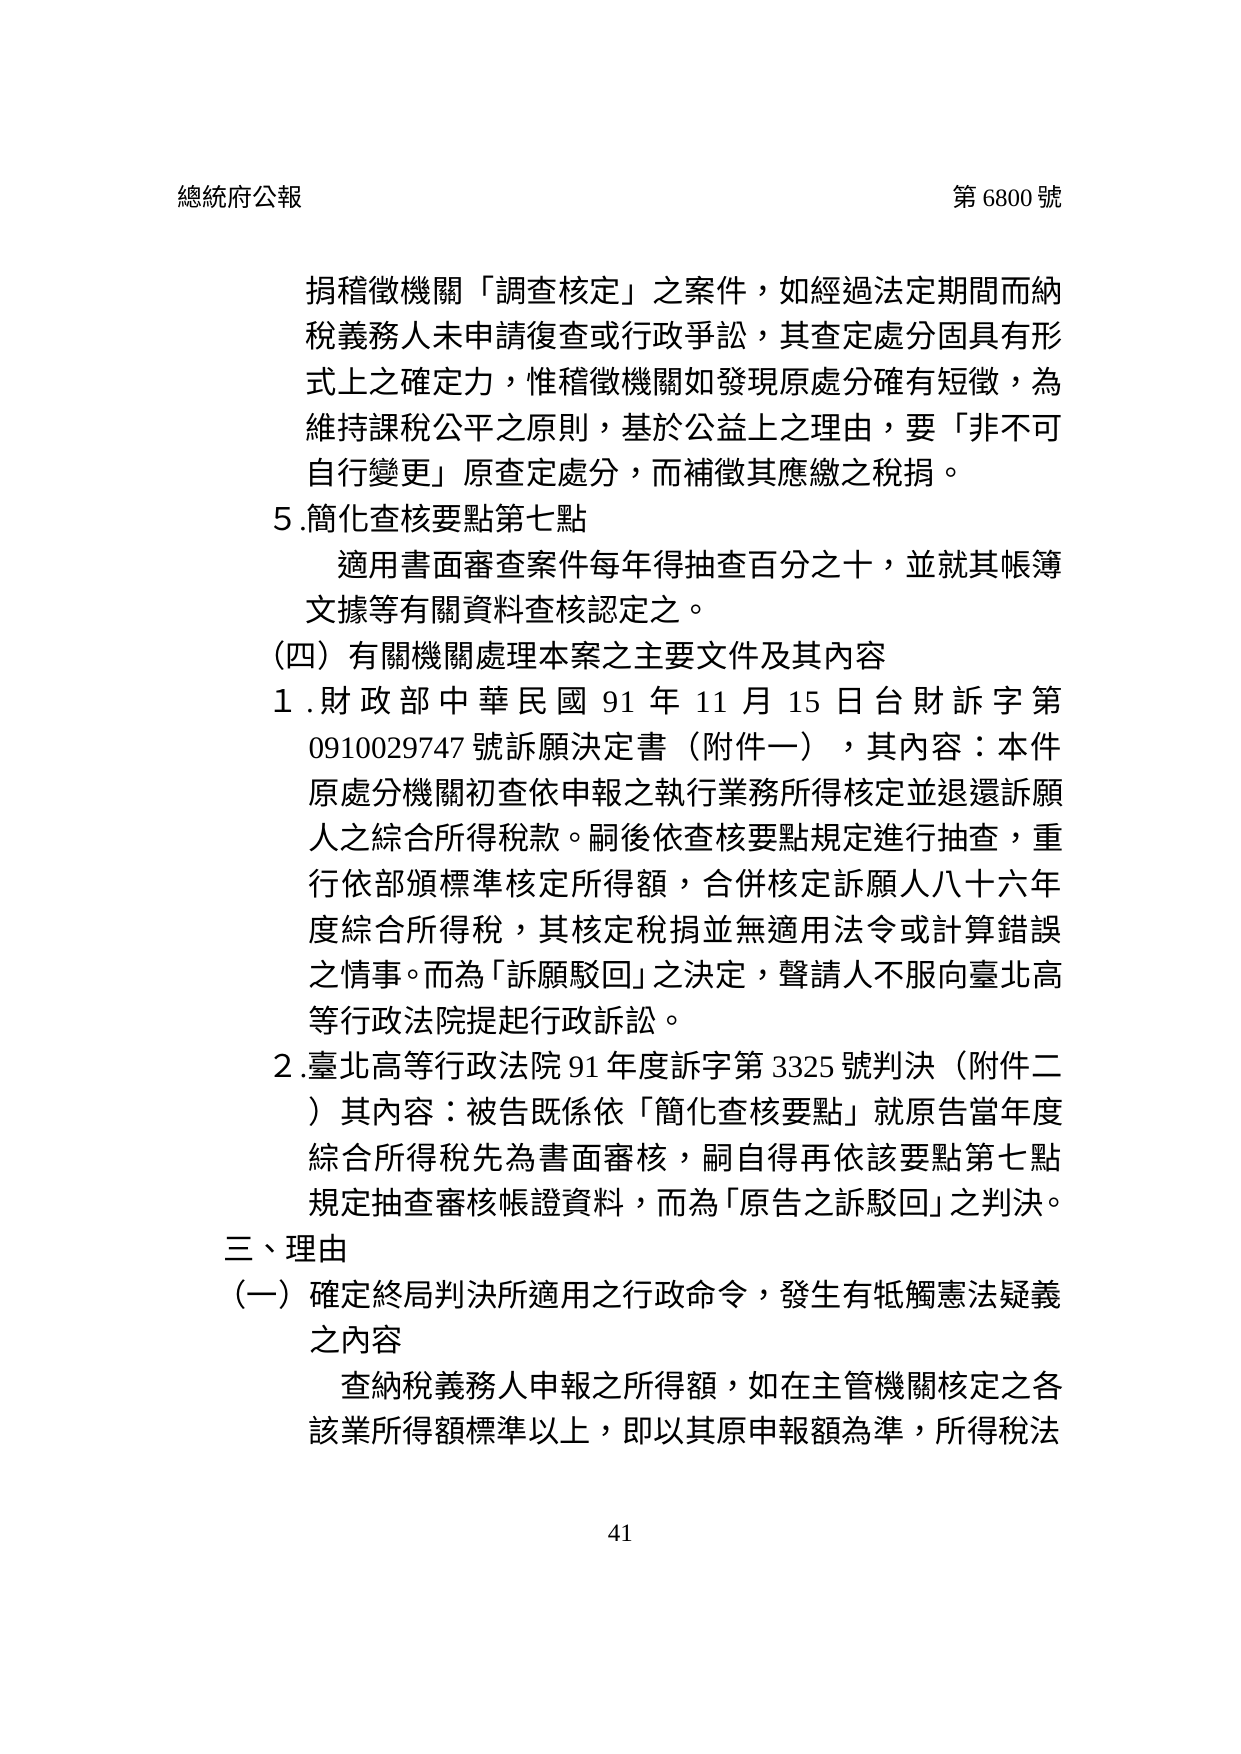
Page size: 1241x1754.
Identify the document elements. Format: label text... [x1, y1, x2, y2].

text ２.臺北高等行政法院91年度訴字第3325號判決（附件二）其內容：被告既係依「簡化查核要點」就原告當年度綜合所得稅先為書面審核，嗣自得再依該要點第七點規定抽查審核帳證資料，而為「原告之訴駁回」之判決。 [268, 1041, 1063, 1224]
text 捐稽徵機關「調查核定」之案件，如經過法定期間而納稅義務人未申請復查或行政爭訟，其查定處分固具有形式上之確定力，惟稽徵機關如發現原處分確有短徵，為維持課稅公平之原則，基於公益上之理由，要「非不可自行變更」原查定處分，而補徵其應繳之稅捐。 [306, 266, 1063, 494]
text 三、理由 [223, 1224, 1063, 1269]
text 適用書面審查案件每年得抽查百分之十，並就其帳簿文據等有關資料查核認定之。 [306, 539, 1063, 631]
text ５.簡化查核要點第七點 [268, 494, 1063, 539]
text （四）有關機關處理本案之主要文件及其內容 [223, 631, 1063, 676]
text （一）確定終局判決所適用之行政命令，發生有牴觸憲法疑義之內容 [215, 1269, 1063, 1361]
text １.財政部中華民國91年11月15日台財訴字第0910029747號訴願決定書（附件一），其內容：本件原處分機關初查依申報之執行業務所得核定並退還訴願人之綜合所得稅款。嗣後依查核要點規定進行抽查，重行依部頒標準核定所得額，合併核定訴願人八十六年度綜合所得稅，其核定稅捐並無適用法令或計算錯誤之情事。而為「訴願駁回」之決定，聲請人不服向臺北高等行政法院提起行政訴訟。 [268, 676, 1063, 1041]
text 查納稅義務人申報之所得額，如在主管機關核定之各該業所得額標準以上，即以其原申報額為準，所得稅法 [308, 1361, 1063, 1452]
